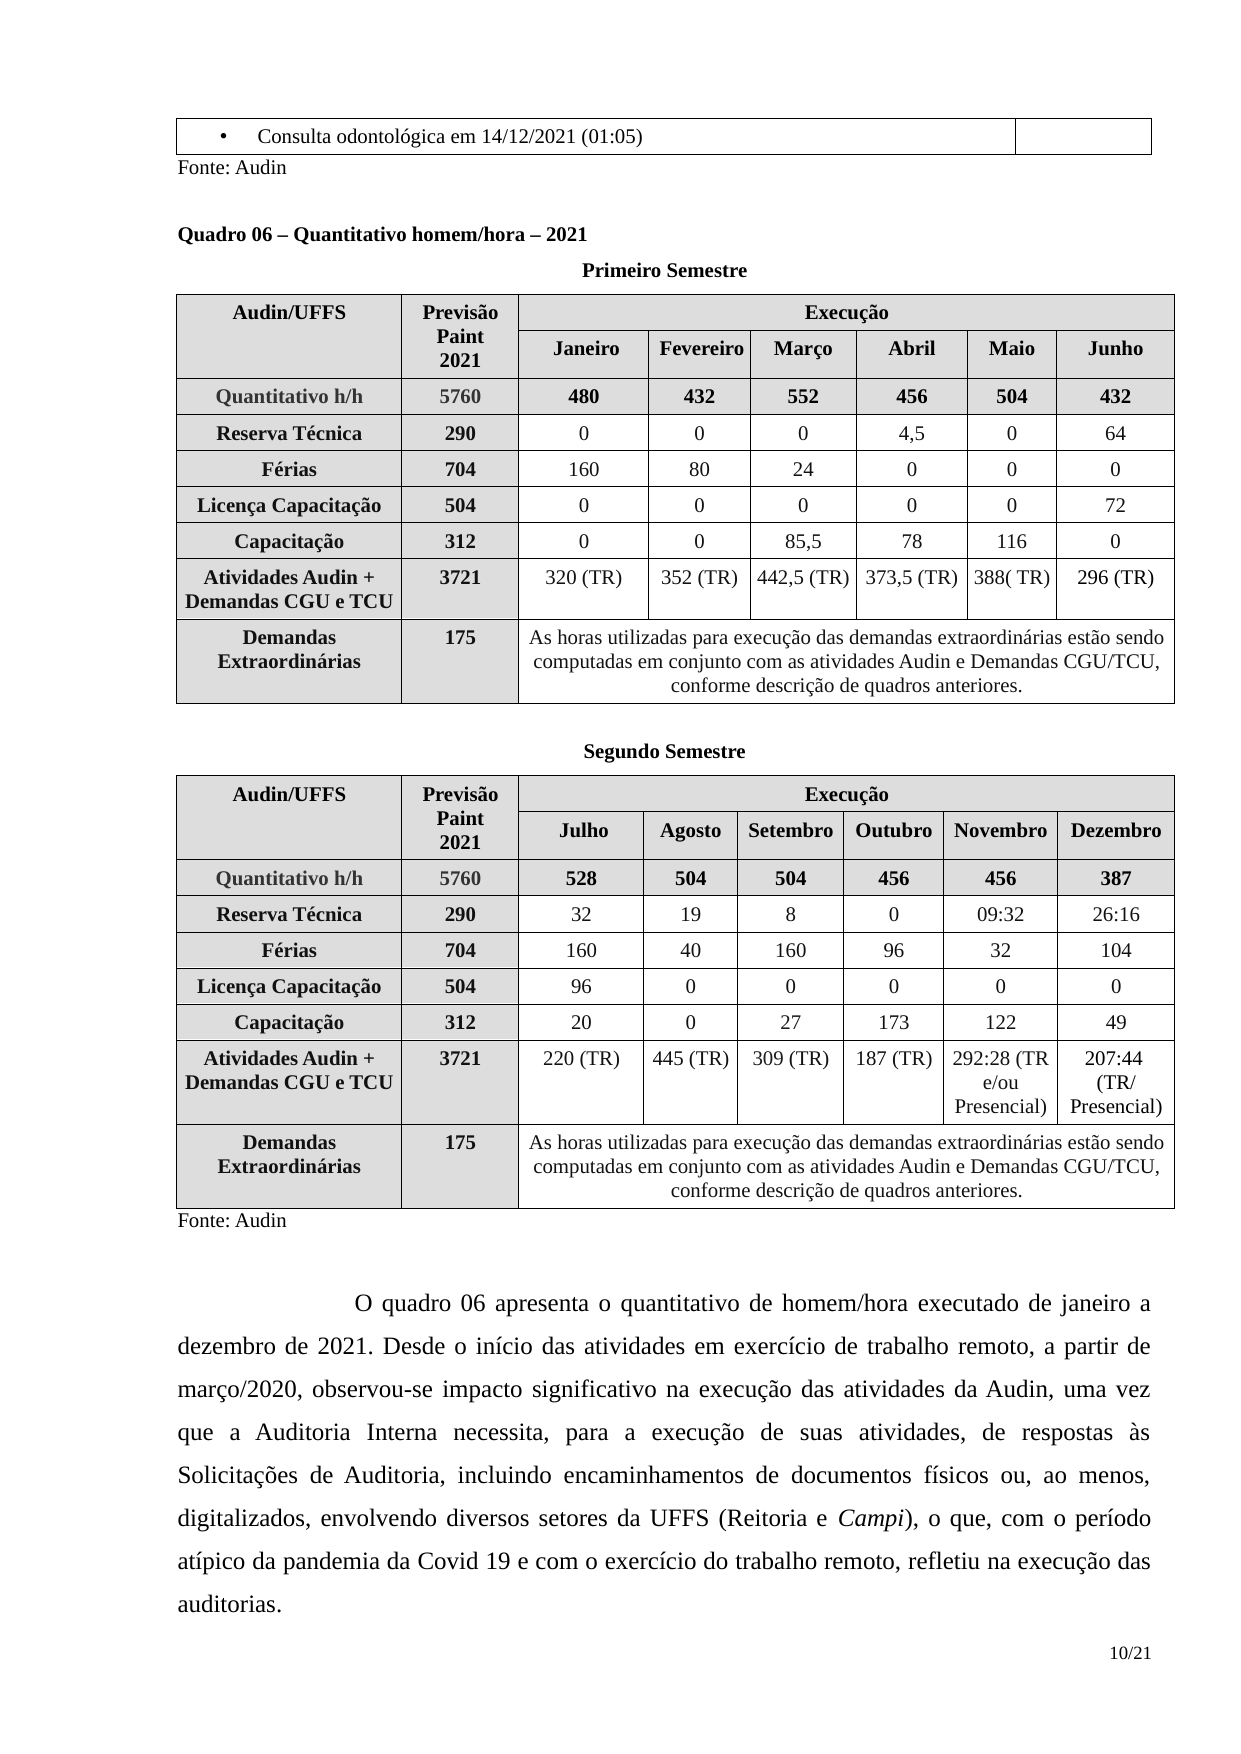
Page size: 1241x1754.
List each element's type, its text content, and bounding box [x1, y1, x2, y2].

table_header Execução [519, 776, 1174, 811]
table_header Audin/UFFS [177, 776, 401, 859]
table_cell Atividades Audin + Demandas CGU e TCU [177, 1041, 401, 1124]
table_cell 704 [402, 451, 518, 486]
table_cell 373,5 (TR) [857, 559, 967, 618]
table_cell Atividades Audin + Demandas CGU e TCU [177, 559, 401, 618]
table_cell 160 [519, 933, 643, 967]
table_cell 0 [519, 415, 648, 450]
table_cell 40 [644, 933, 737, 967]
table_cell 290 [402, 896, 518, 931]
table_cell Outubro [844, 812, 943, 859]
table_cell 442,5 (TR) [751, 559, 856, 618]
table_cell [1016, 119, 1151, 154]
table_cell 96 [519, 969, 643, 1003]
text Fonte: Audin [177, 1209, 1152, 1232]
table_cell Licença Capacitação [177, 487, 401, 522]
table_cell Reserva Técnica (consultas e exames médicos/odontológicos) Consulta psicóloga em 01/12/2021 (01:14) Consulta odontológica em 14/12/2021 (01:05) [177, 119, 1015, 154]
table_cell 0 [968, 415, 1056, 450]
table_cell 387 [1058, 860, 1174, 895]
table_cell Capacitação [177, 1005, 401, 1039]
table_cell 0 [519, 487, 648, 522]
table_cell 292:28 (TR e/ou Presencial) [944, 1041, 1057, 1124]
table_cell 312 [402, 523, 518, 558]
table_cell Maio [968, 331, 1056, 378]
table_cell Férias [177, 451, 401, 486]
table_cell 207:44 (TR/ Presencial) [1058, 1041, 1174, 1124]
table_cell 5760 [402, 860, 518, 895]
table_cell 0 [649, 487, 750, 522]
table_cell Demandas Extraordinárias [177, 620, 401, 703]
text O quadro 06 apresenta o quantitativo de homem/hora executado de janeiro a dezembro de 2021. Desde o início das atividades em exercício de trabalho remoto, a partir de março/2020, observou-se impacto significativo na execução das atividades da Audin, uma vez que a Auditoria Interna necessita, para a execução de suas atividades, de respostas às Solicitações de Auditoria, incluindo encaminhamentos de documentos físicos ou, ao menos, digitalizados, envolvendo diversos setores da UFFS (Reitoria e Campi), o que, com o período atípico da pandemia da Covid 19 e com o exercício do trabalho remoto, refletiu na execução das auditorias. [177, 1288, 1152, 1618]
text Segundo Semestre [177, 739, 1152, 763]
table_cell 3721 [402, 1041, 518, 1124]
table_cell 0 [644, 969, 737, 1003]
table_cell 309 (TR) [738, 1041, 843, 1124]
table_cell 64 [1057, 415, 1174, 450]
table_cell 0 [644, 1005, 737, 1039]
table_cell Quantitativo h/h [177, 860, 401, 895]
table_cell Fevereiro [649, 331, 750, 378]
table_cell 104 [1058, 933, 1174, 967]
table_cell Dezembro [1058, 812, 1174, 859]
table_cell 0 [968, 451, 1056, 486]
table_cell 296 (TR) [1057, 559, 1174, 618]
table_cell 175 [402, 620, 518, 703]
table_cell Agosto [644, 812, 737, 859]
table_cell 456 [844, 860, 943, 895]
table_cell Novembro [944, 812, 1057, 859]
table_cell 0 [1057, 451, 1174, 486]
table_cell 220 (TR) [519, 1041, 643, 1124]
table_cell 352 (TR) [649, 559, 750, 618]
table_header Previsão Paint 2021 [402, 776, 518, 859]
table_cell Janeiro [519, 331, 648, 378]
table_cell 0 [857, 451, 967, 486]
table_cell Março [751, 331, 856, 378]
table_cell 27 [738, 1005, 843, 1039]
table_cell 480 [519, 379, 648, 414]
table_cell 504 [644, 860, 737, 895]
text Primeiro Semestre [177, 258, 1152, 282]
table_header Audin/UFFS [177, 295, 401, 378]
table_header Execução [519, 295, 1174, 330]
table_cell 0 [738, 969, 843, 1003]
table_cell Julho [519, 812, 643, 859]
table_cell 32 [944, 933, 1057, 967]
table_cell 0 [751, 415, 856, 450]
table_cell 19 [644, 896, 737, 931]
table_cell 290 [402, 415, 518, 450]
table_cell Férias [177, 933, 401, 967]
table_cell 116 [968, 523, 1056, 558]
table_cell 20 [519, 1005, 643, 1039]
table_cell Licença Capacitação [177, 969, 401, 1003]
table_cell 80 [649, 451, 750, 486]
table_cell 8 [738, 896, 843, 931]
text Fonte: Audin [177, 155, 1152, 179]
table_cell Demandas Extraordinárias [177, 1125, 401, 1208]
table_cell Capacitação [177, 523, 401, 558]
table_cell 187 (TR) [844, 1041, 943, 1124]
table_cell 528 [519, 860, 643, 895]
table_cell 504 [402, 969, 518, 1003]
table_cell 0 [968, 487, 1056, 522]
table_cell As horas utilizadas para execução das demandas extraordinárias estão sendo computadas em conjunto com as atividades Audin e Demandas CGU/TCU, conforme descrição de quadros anteriores. [519, 1125, 1174, 1208]
table_cell 5760 [402, 379, 518, 414]
table_cell 78 [857, 523, 967, 558]
table_cell 173 [844, 1005, 943, 1039]
table_cell 85,5 [751, 523, 856, 558]
table_cell 432 [1057, 379, 1174, 414]
table_cell 0 [844, 969, 943, 1003]
table_cell 552 [751, 379, 856, 414]
table_cell 504 [402, 487, 518, 522]
table_cell 388( TR) [968, 559, 1056, 618]
table_cell 26:16 [1058, 896, 1174, 931]
table_cell 0 [857, 487, 967, 522]
table_cell 504 [738, 860, 843, 895]
table_cell 504 [968, 379, 1056, 414]
table_cell 24 [751, 451, 856, 486]
table_cell Reserva Técnica [177, 896, 401, 931]
table_cell 72 [1057, 487, 1174, 522]
table_cell 160 [738, 933, 843, 967]
table_cell 456 [944, 860, 1057, 895]
text Quadro 06 – Quantitativo homem/hora – 2021 [177, 222, 1152, 246]
table_cell 320 (TR) [519, 559, 648, 618]
table_cell 0 [844, 896, 943, 931]
table_cell 0 [649, 415, 750, 450]
table_cell Quantitativo h/h [177, 379, 401, 414]
table_cell 160 [519, 451, 648, 486]
table_cell 09:32 [944, 896, 1057, 931]
table_cell 0 [1057, 523, 1174, 558]
table_cell 0 [751, 487, 856, 522]
table_cell 312 [402, 1005, 518, 1039]
table_cell 445 (TR) [644, 1041, 737, 1124]
table_cell Reserva Técnica [177, 415, 401, 450]
table_cell 96 [844, 933, 943, 967]
table_cell 0 [649, 523, 750, 558]
table_cell 122 [944, 1005, 1057, 1039]
table_cell As horas utilizadas para execução das demandas extraordinárias estão sendo computadas em conjunto com as atividades Audin e Demandas CGU/TCU, conforme descrição de quadros anteriores. [519, 620, 1174, 703]
table_cell 456 [857, 379, 967, 414]
table_cell 0 [519, 523, 648, 558]
table_cell 0 [944, 969, 1057, 1003]
table_header Previsão Paint 2021 [402, 295, 518, 378]
table_cell 704 [402, 933, 518, 967]
table_cell 49 [1058, 1005, 1174, 1039]
table_cell Abril [857, 331, 967, 378]
table_cell 32 [519, 896, 643, 931]
table_cell Junho [1057, 331, 1174, 378]
table_cell 3721 [402, 559, 518, 618]
table_cell 4,5 [857, 415, 967, 450]
table_cell Setembro [738, 812, 843, 859]
table_cell 0 [1058, 969, 1174, 1003]
table_cell 432 [649, 379, 750, 414]
table_cell 175 [402, 1125, 518, 1208]
